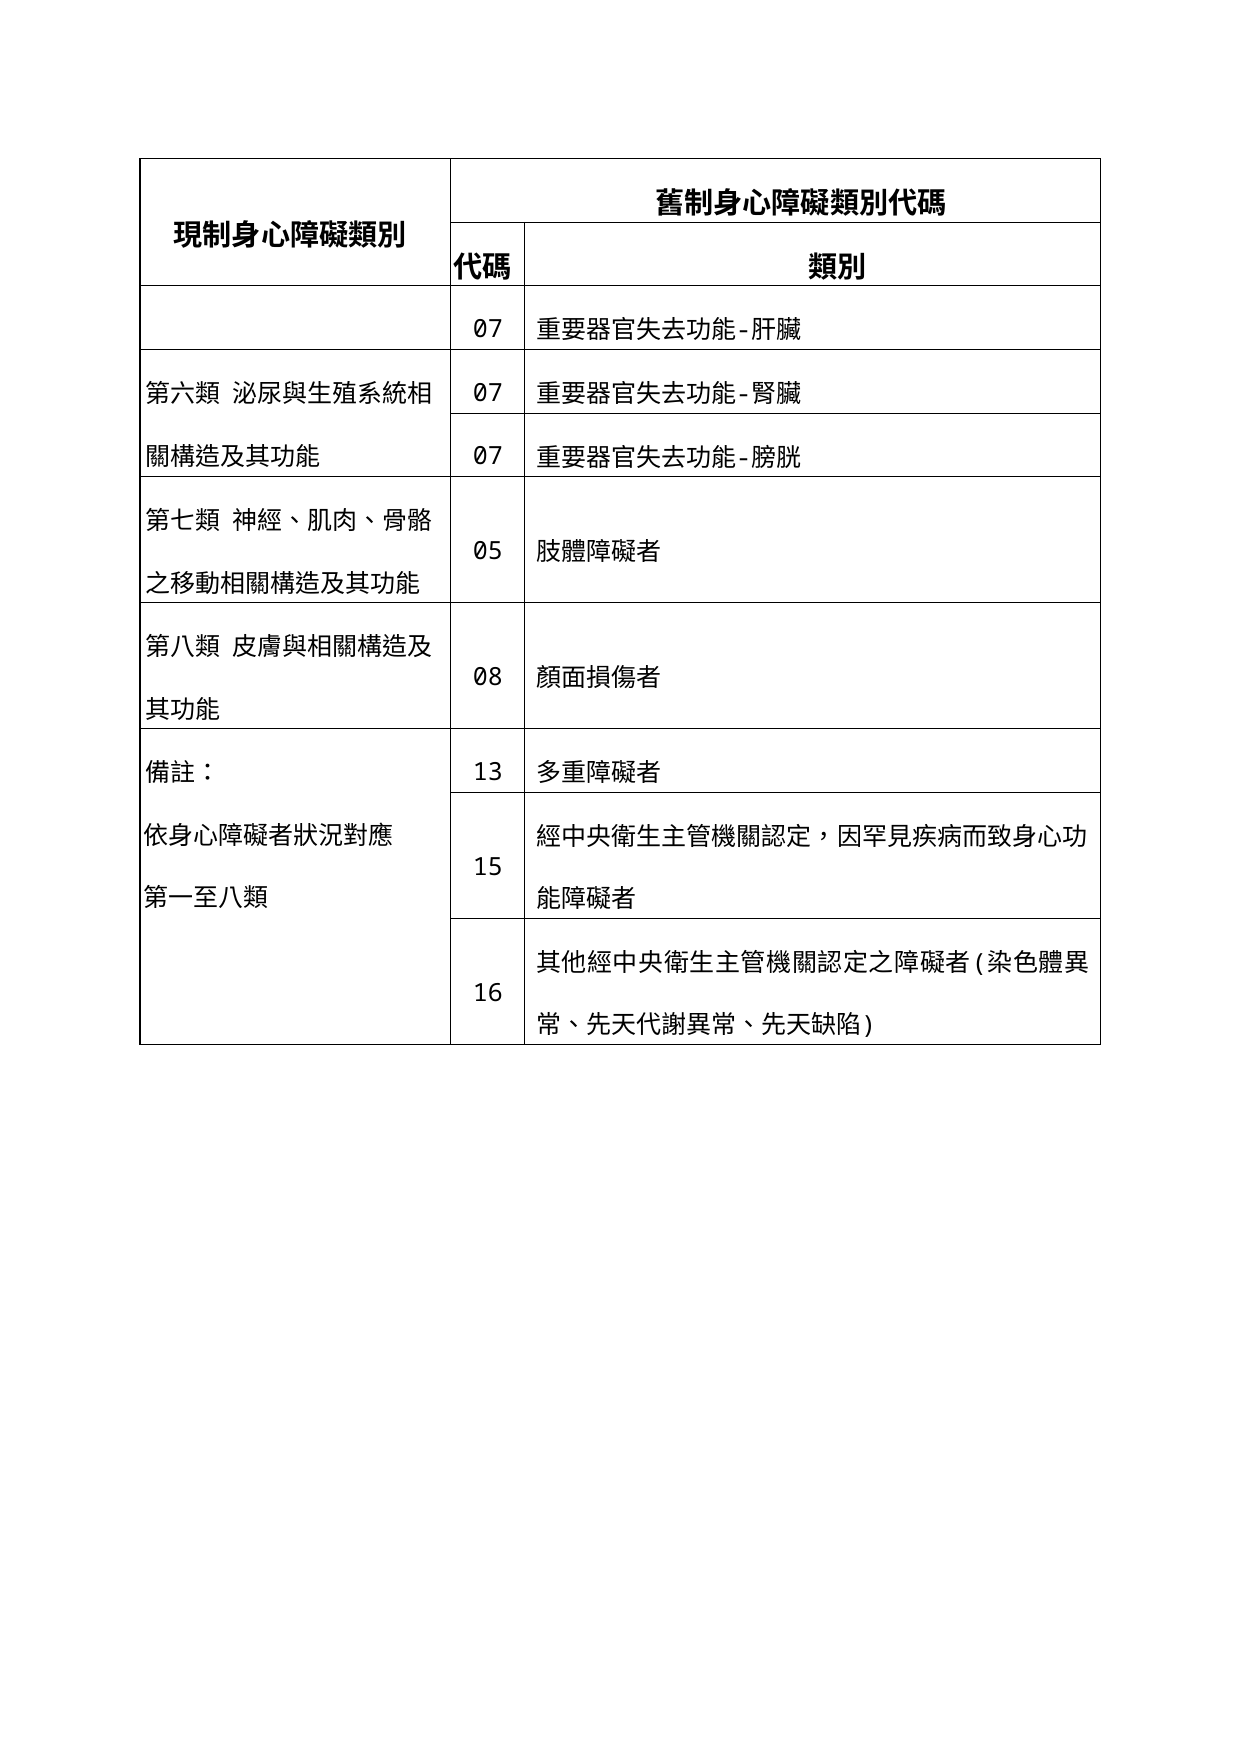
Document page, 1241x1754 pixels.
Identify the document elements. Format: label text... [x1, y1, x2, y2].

table_cell 07 [451, 286, 524, 349]
table_cell 重要器官失去功能-膀胱 [525, 414, 1100, 476]
table_cell 13 [451, 729, 524, 792]
table_cell 多重障礙者 [525, 729, 1100, 792]
table_cell 07 [451, 414, 524, 476]
table_cell 顏面損傷者 [525, 603, 1100, 728]
table_cell 類別 [525, 223, 1100, 285]
table_cell 代碼 [451, 223, 524, 285]
table_cell 其他經中央衛生主管機關認定之障礙者(染色體異常、先天代謝異常、先天缺陷) [525, 919, 1100, 1044]
table_header 舊制身心障礙類別代碼 [451, 159, 1100, 222]
table_cell 備註： 依身心障礙者狀況對應第一至八類 [141, 729, 450, 1044]
table_cell 08 [451, 603, 524, 728]
table_cell 肢體障礙者 [525, 477, 1100, 602]
table_cell 第八類 皮膚與相關構造及其功能 [141, 603, 450, 728]
table_cell 05 [451, 477, 524, 602]
table_cell 經中央衛生主管機關認定，因罕見疾病而致身心功能障礙者 [525, 793, 1100, 918]
table_cell 重要器官失去功能-腎臟 [525, 350, 1100, 412]
table_cell [141, 286, 450, 349]
table_cell 16 [451, 919, 524, 1044]
table_cell 第七類 神經、肌肉、骨骼之移動相關構造及其功能 [141, 477, 450, 602]
table_cell 07 [451, 350, 524, 412]
table_header 現制身心障礙類別 [141, 159, 450, 285]
table_cell 第六類 泌尿與生殖系統相關構造及其功能 [141, 350, 450, 476]
table_cell 重要器官失去功能-肝臟 [525, 286, 1100, 349]
table_cell 15 [451, 793, 524, 918]
